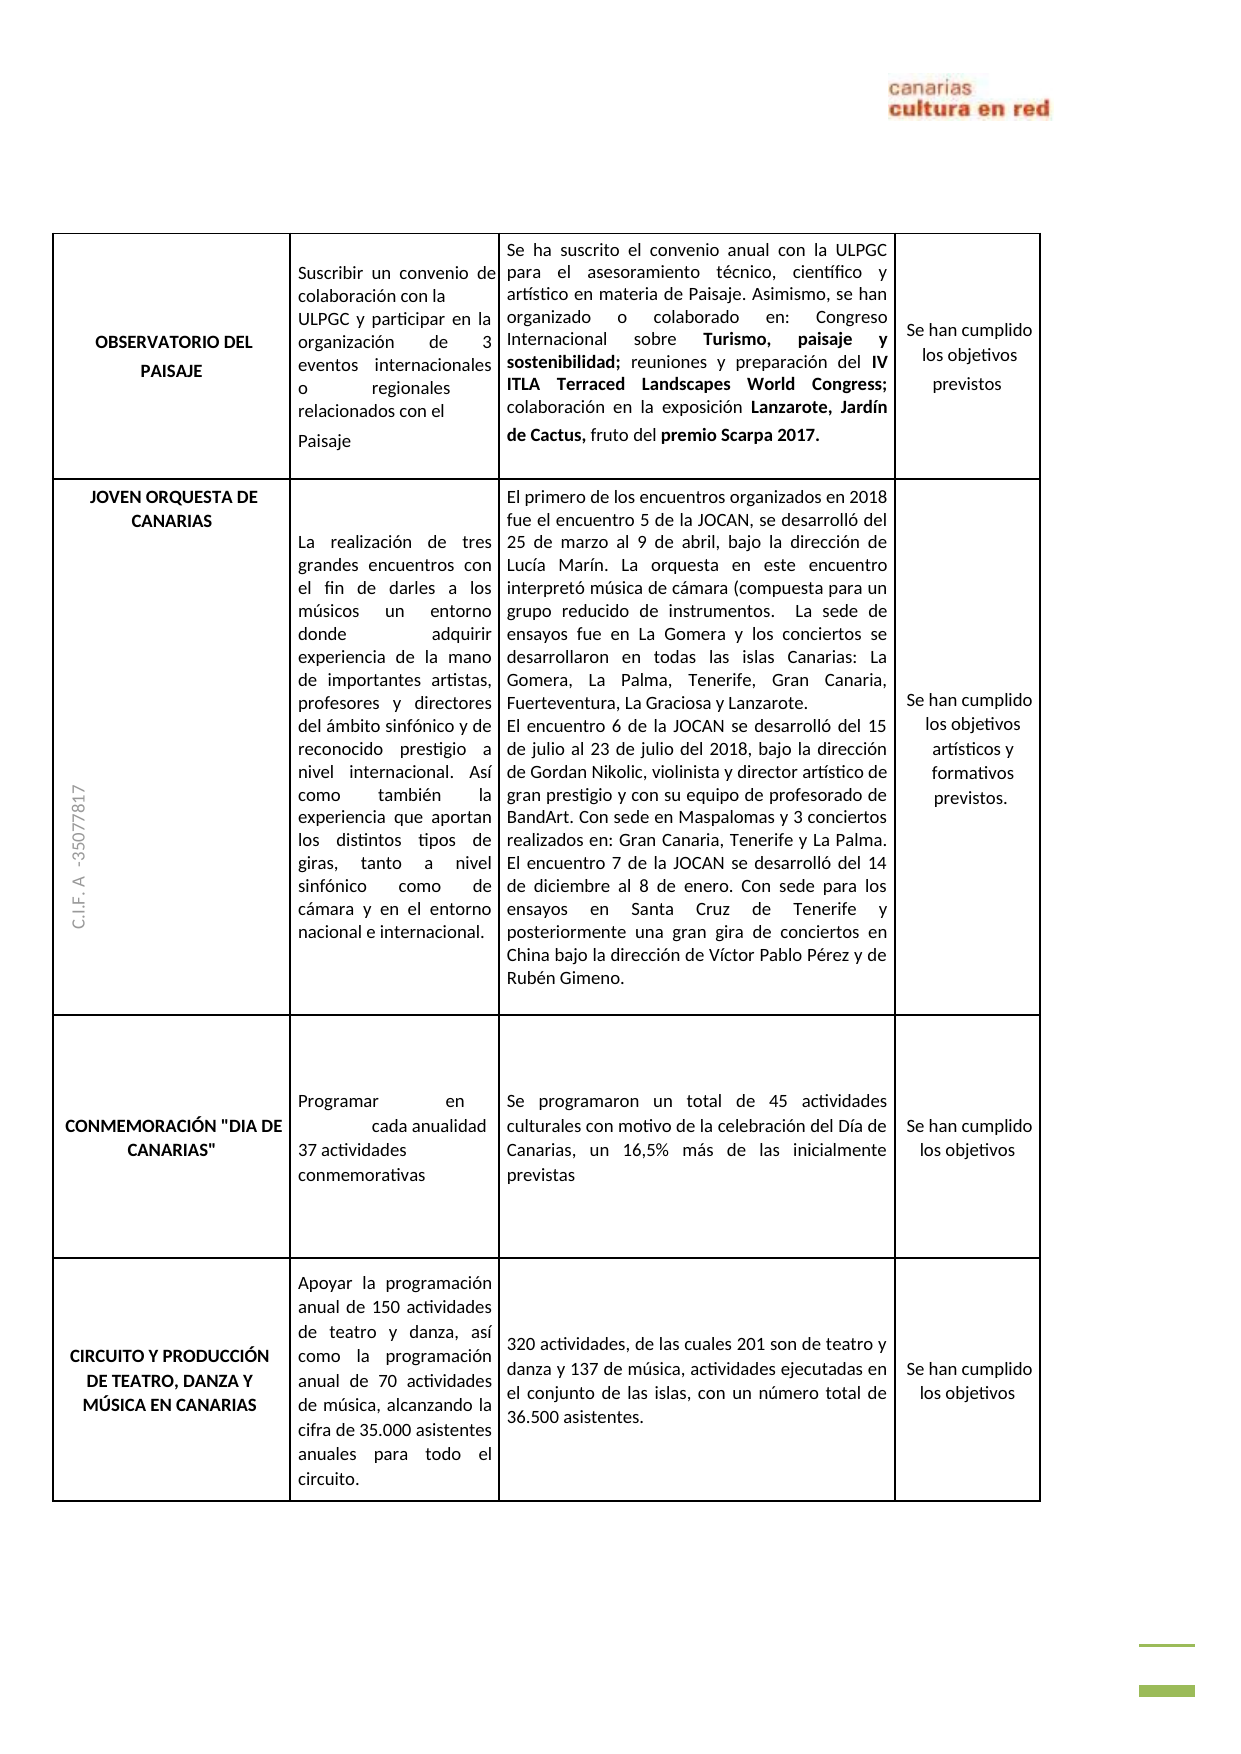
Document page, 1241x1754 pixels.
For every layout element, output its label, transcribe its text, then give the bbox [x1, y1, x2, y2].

table_cell Se programaron un total de 45 actividades culturales con motivo de la celebración del Día de Canarias, un 16,5% más de las inicialmente previstas [500, 1016, 894, 1257]
table_header Se ha suscrito el convenio anual con la ULPGC para el asesoramiento técnico, científico y artístico en materia de Paisaje. Asimismo, se han organizado o colaborado en: Congreso Internacional sobre Turismo, paisaje y sostenibilidad; reuniones y preparación del IV ITLA Terraced Landscapes World Congress; colaboración en la exposición Lanzarote, Jardín de Cactus, fruto del premio Scarpa 2017. [500, 234, 894, 478]
table_cell CIRCUITO Y PRODUCCIÓN DE TEATRO, DANZA Y MÚSICA EN CANARIAS [54, 1259, 289, 1499]
table_cell Programar en cada anualidad 37 actividades conmemorativas [291, 1016, 498, 1257]
table_header Suscribir un convenio de colaboración con la ULPGC y participar en la organización de 3 eventos internacionales o regionales relacionados con el Paisaje [291, 234, 498, 478]
table_cell CONMEMORACIÓN "DIA DE CANARIAS" [54, 1016, 289, 1257]
table_header Se han cumplido los objetivos previstos [896, 234, 1039, 478]
table_cell Apoyar la programación anual de 150 actividades de teatro y danza, así como la programación anual de 70 actividades de música, alcanzando la cifra de 35.000 asistentes anuales para todo el circuito. [291, 1259, 498, 1499]
table_cell JOVEN ORQUESTA DE CANARIAS [54, 480, 289, 1014]
table_cell El primero de los encuentros organizados en 2018 fue el encuentro 5 de la JOCAN, se desarrolló del 25 de marzo al 9 de abril, bajo la dirección de Lucía Marín. La orquesta en este encuentro interpretó música de cámara (compuesta para un grupo reducido de instrumentos. La sede de ensayos fue en La Gomera y los conciertos se desarrollaron en todas las islas Canarias: La Gomera, La Palma, Tenerife, Gran Canaria, Fuerteventura, La Graciosa y Lanzarote. El encuentro 6 de la JOCAN se desarrolló del 15 de julio al 23 de julio del 2018, bajo la dirección de Gordan Nikolic, violinista y director artístico de gran prestigio y con su equipo de profesorado de BandArt. Con sede en Maspalomas y 3 conciertos realizados en: Gran Canaria, Tenerife y La Palma. El encuentro 7 de la JOCAN se desarrolló del 14 de diciembre al 8 de enero. Con sede para los ensayos en Santa Cruz de Tenerife y posteriormente una gran gira de conciertos en China bajo la dirección de Víctor Pablo Pérez y de Rubén Gimeno. [500, 480, 894, 1014]
table_cell 320 actividades, de las cuales 201 son de teatro y danza y 137 de música, actividades ejecutadas en el conjunto de las islas, con un número total de 36.500 asistentes. [500, 1259, 894, 1499]
table_header OBSERVATORIO DEL PAISAJE [54, 234, 289, 478]
table_cell Se han cumplido los objetivos [896, 1259, 1039, 1499]
table_cell Se han cumplido los objetivos artísticos y formativos previstos. [896, 480, 1039, 1014]
table_cell Se han cumplido los objetivos [896, 1016, 1039, 1257]
table_cell La realización de tres grandes encuentros con el fin de darles a los músicos un entorno donde adquirir experiencia de la mano de importantes artistas, profesores y directores del ámbito sinfónico y de reconocido prestigio a nivel internacional. Así como también la experiencia que aportan los distintos tipos de giras, tanto a nivel sinfónico como de cámara y en el entorno nacional e internacional. [291, 480, 498, 1014]
